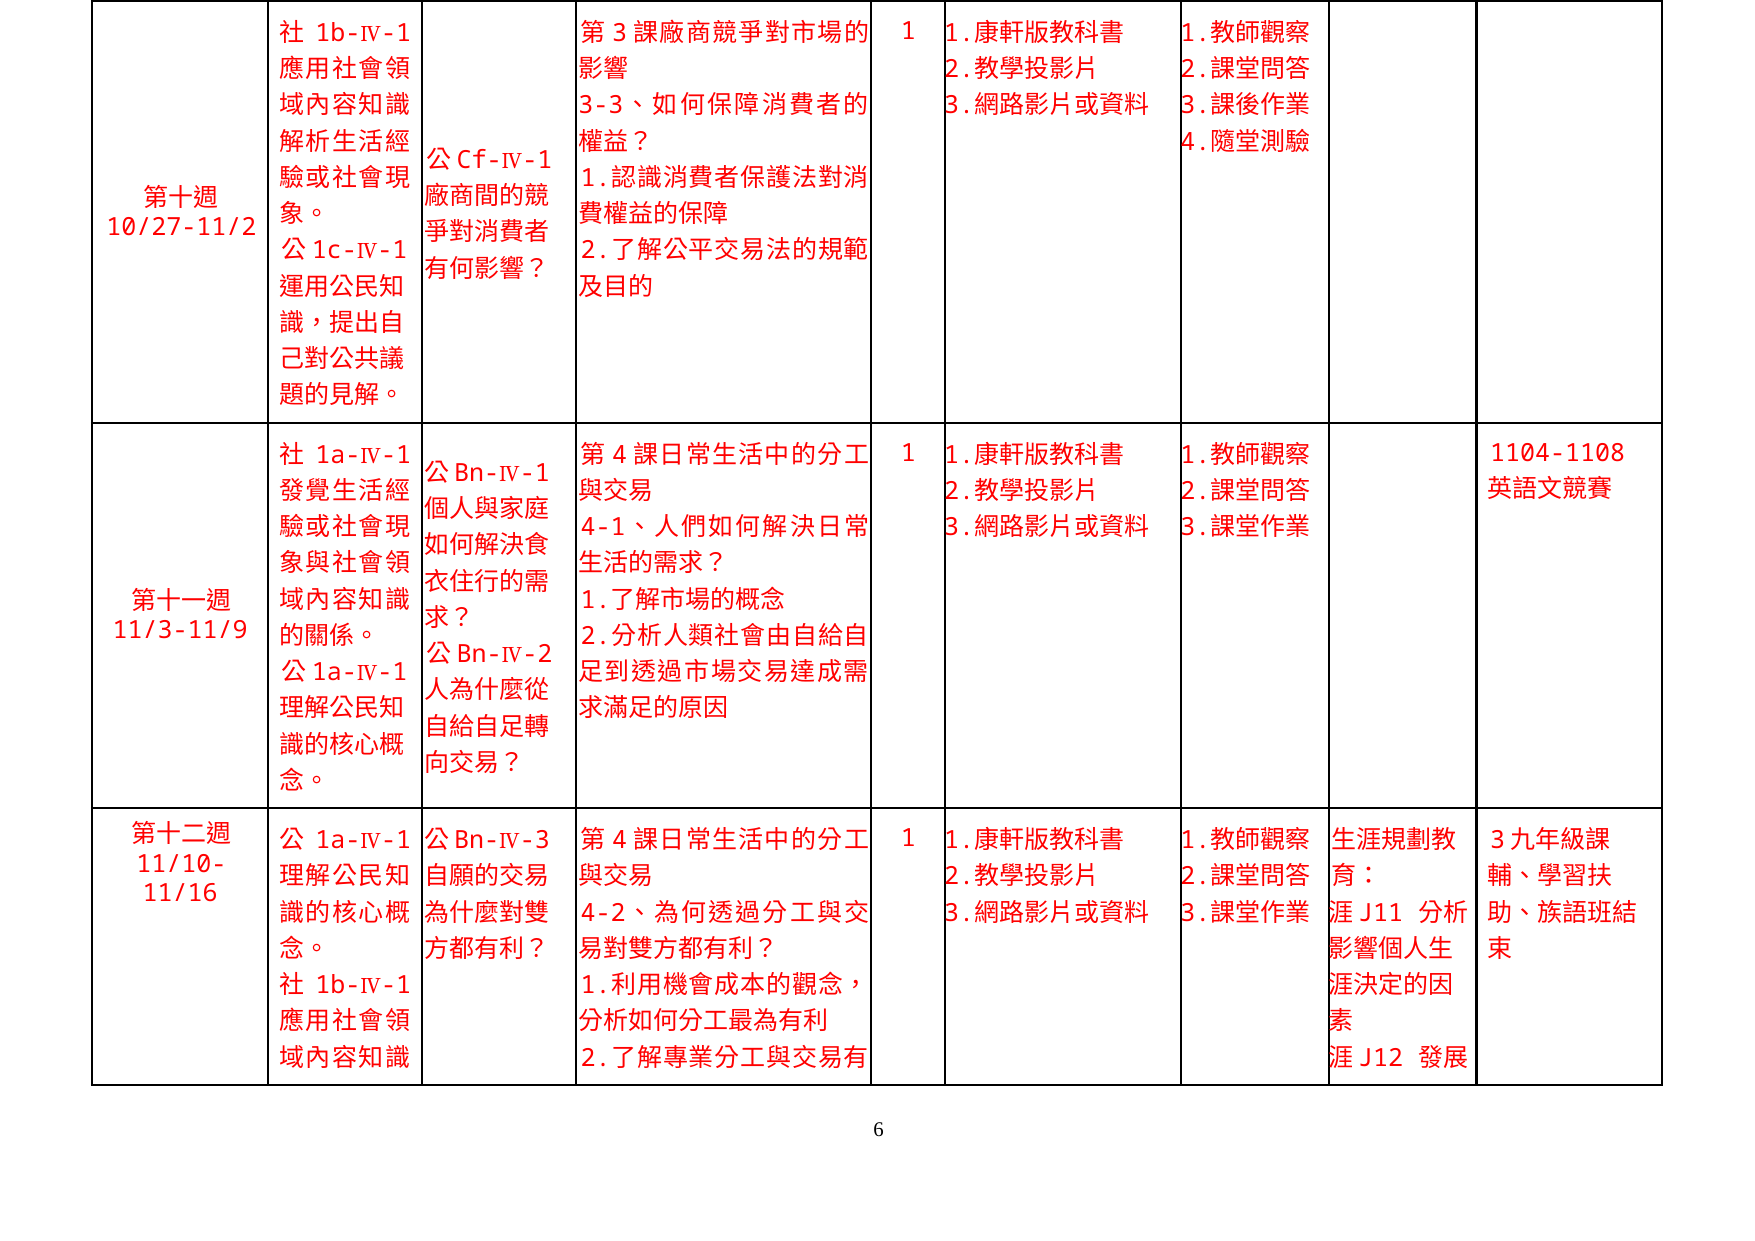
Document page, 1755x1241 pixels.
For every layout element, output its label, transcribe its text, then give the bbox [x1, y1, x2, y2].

table_cell 1 [872, 424, 944, 807]
table_cell 社1b-Ⅳ-1 應用社會領域內容知識解析生活經驗或社會現象。 公1c-Ⅳ-1 運用公民知識，提出自己對公共議題的見解。 [269, 2, 421, 422]
table_cell 公1a-Ⅳ-1 理解公民知識的核心概念。 社1b-Ⅳ-1 應用社會領域內容知識 [269, 809, 421, 1084]
table_cell 1104-1108英語文競賽 [1478, 424, 1661, 807]
table_cell [1330, 2, 1475, 422]
table_cell 第十一週11/3-11/9 [93, 424, 267, 807]
table_cell 1.康軒版教科書 2.教學投影片 3.網路影片或資料 [946, 424, 1180, 807]
table_cell 公Bn-Ⅳ-3 自願的交易為什麼對雙方都有利？ [423, 809, 575, 1084]
table_cell 1.教師觀察 2.課堂問答 3.課堂作業 [1182, 809, 1328, 1084]
table_cell 第3課廠商競爭對市場的影響 3-3、如何保障消費者的權益？ 1.認識消費者保護法對消費權益的保障 2.了解公平交易法的規範及目的 [577, 2, 870, 422]
table_cell 生涯規劃教育： 涯J11 分析影響個人生涯決定的因素 涯J12 發展 [1330, 809, 1475, 1084]
table_cell 第4課日常生活中的分工與交易 4-2、為何透過分工與交易對雙方都有利？ 1.利用機會成本的觀念，分析如何分工最為有利 2.了解專業分工與交易有 [577, 809, 870, 1084]
table_cell 第4課日常生活中的分工與交易 4-1、人們如何解決日常生活的需求？ 1.了解市場的概念 2.分析人類社會由自給自足到透過市場交易達成需求滿足的原因 [577, 424, 870, 807]
table_cell [1478, 2, 1661, 422]
table_cell [1330, 424, 1475, 807]
table_cell 1.康軒版教科書 2.教學投影片 3.網路影片或資料 [946, 809, 1180, 1084]
table_cell 3九年級課輔、學習扶助、族語班結束 [1478, 809, 1661, 1084]
table_cell 1.教師觀察 2.課堂問答 3.課後作業 4.隨堂測驗 [1182, 2, 1328, 422]
table_cell 社1a-Ⅳ-1 發覺生活經驗或社會現象與社會領域內容知識的關係。 公1a-Ⅳ-1 理解公民知識的核心概念。 [269, 424, 421, 807]
table_cell 第十二週 11/10-11/16 [93, 809, 267, 1084]
table_cell 公Cf-Ⅳ-1 廠商間的競爭對消費者有何影響？ [423, 2, 575, 422]
table_cell 公Bn-Ⅳ-1 個人與家庭如何解決食衣住行的需求？ 公Bn-Ⅳ-2 人為什麼從自給自足轉向交易？ [423, 424, 575, 807]
table_cell 1 [872, 2, 944, 422]
table_cell 1.康軒版教科書 2.教學投影片 3.網路影片或資料 [946, 2, 1180, 422]
table_cell 1 [872, 809, 944, 1084]
table_cell 1.教師觀察 2.課堂問答 3.課堂作業 [1182, 424, 1328, 807]
table_cell 第十週 10/27-11/2 [93, 2, 267, 422]
